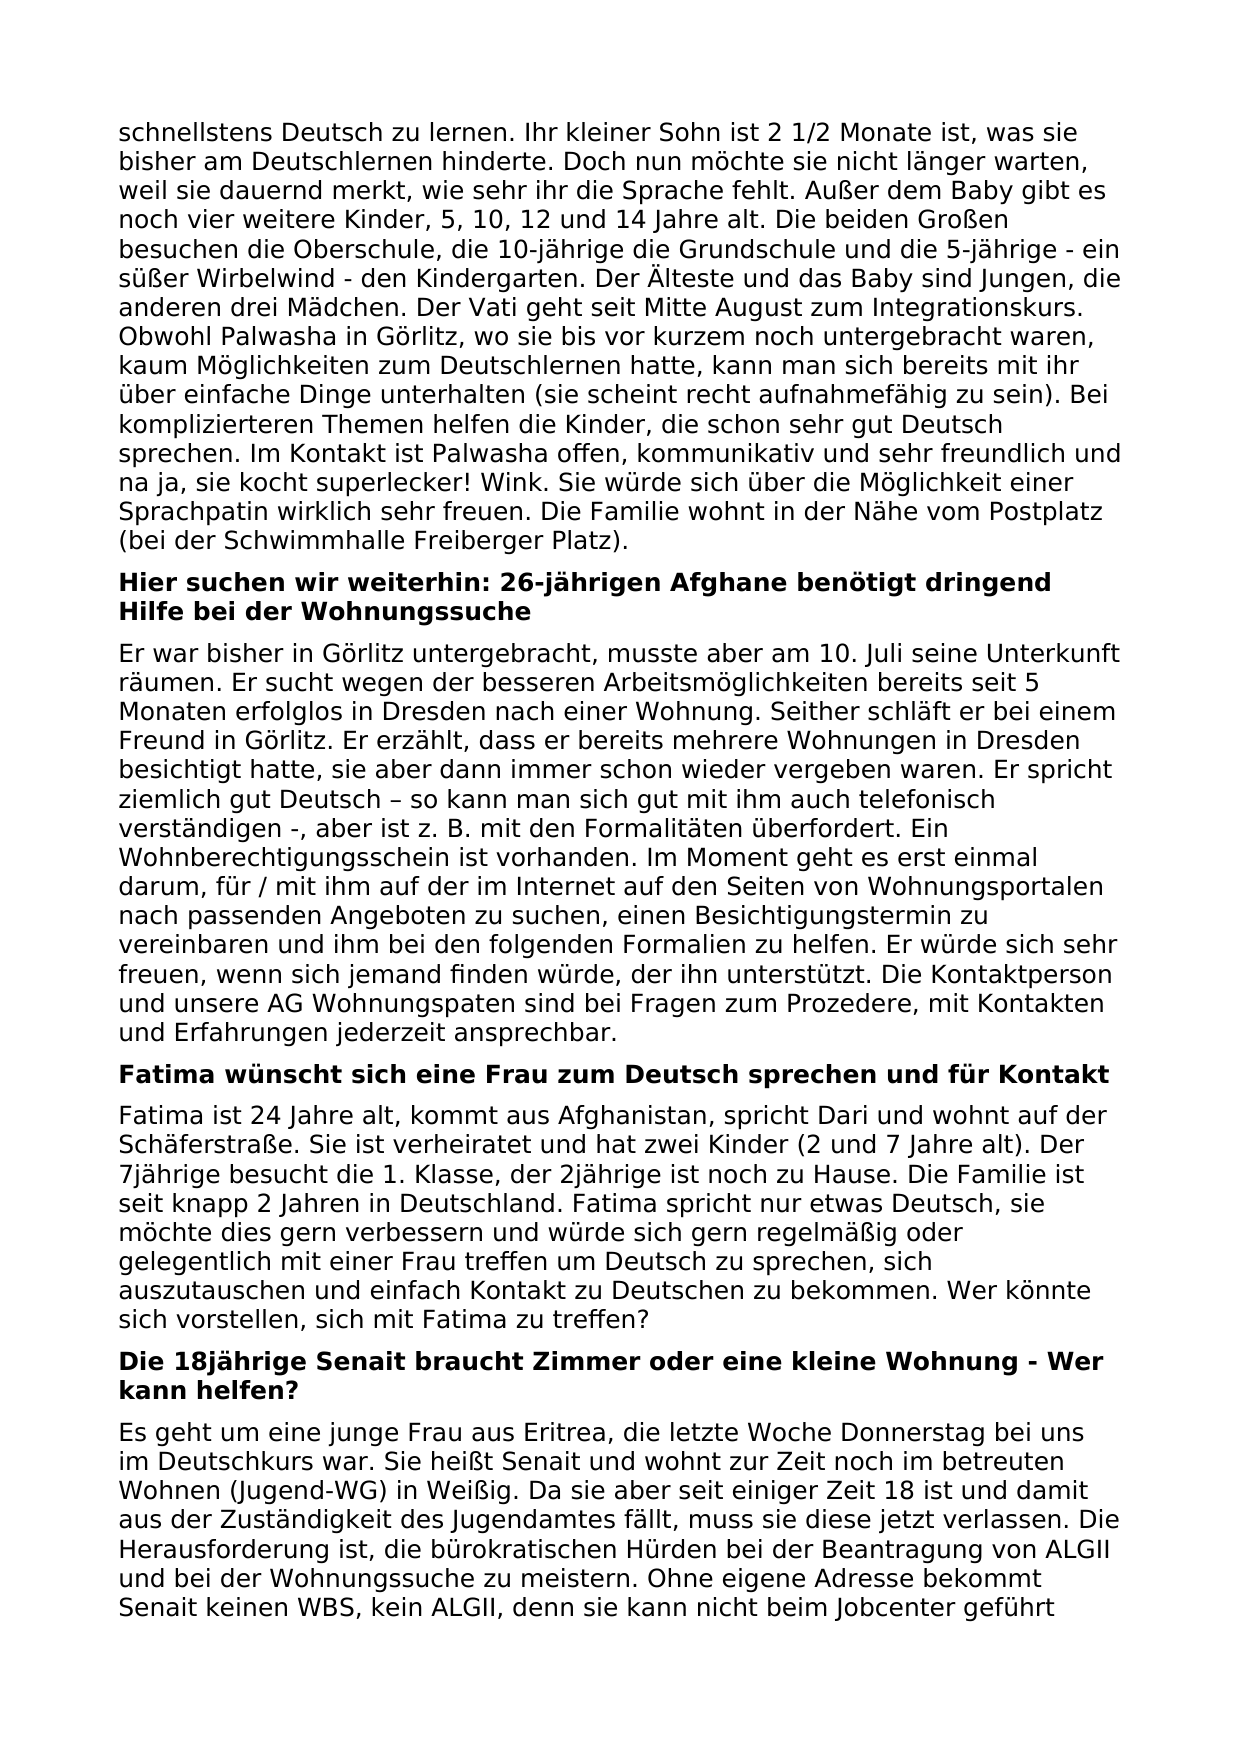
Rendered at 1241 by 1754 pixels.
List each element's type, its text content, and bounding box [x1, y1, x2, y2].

text Hier suchen wir weiterhin: 26-jährigen Afghane benötigt dringend Hilfe bei der Wohnungssuche [118, 568, 1122, 626]
text Es geht um eine junge Frau aus Eritrea, die letzte Woche Donnerstag bei uns im Deutschkurs war. Sie heißt Senait und wohnt zur Zeit noch im betreuten Wohnen (Jugend-WG) in Weißig. Da sie aber seit einiger Zeit 18 ist und damit aus der Zuständigkeit des Jugendamtes fällt, muss sie diese jetzt verlassen. Die Herausforderung ist, die bürokratischen Hürden bei der Beantragung von ALGII und bei der Wohnungssuche zu meistern. Ohne eigene Adresse bekommt Senait keinen WBS, kein ALGII, denn sie kann nicht beim Jobcenter geführt [118, 1418, 1122, 1622]
text schnellstens Deutsch zu lernen. Ihr kleiner Sohn ist 2 1/2 Monate ist, was sie bisher am Deutschlernen hinderte. Doch nun möchte sie nicht länger warten, weil sie dauernd merkt, wie sehr ihr die Sprache fehlt. Außer dem Baby gibt es noch vier weitere Kinder, 5, 10, 12 und 14 Jahre alt. Die beiden Großen besuchen die Oberschule, die 10-jährige die Grundschule und die 5-jährige - ein süßer Wirbelwind - den Kindergarten. Der Älteste und das Baby sind Jungen, die anderen drei Mädchen. Der Vati geht seit Mitte August zum Integrationskurs. Obwohl Palwasha in Görlitz, wo sie bis vor kurzem noch untergebracht waren, kaum Möglichkeiten zum Deutschlernen hatte, kann man sich bereits mit ihr über einfache Dinge unterhalten (sie scheint recht aufnahmefähig zu sein). Bei komplizierteren Themen helfen die Kinder, die schon sehr gut Deutsch sprechen. Im Kontakt ist Palwasha offen, kommunikativ und sehr freundlich und na ja, sie kocht superlecker! Wink. Sie würde sich über die Möglichkeit einer Sprachpatin wirklich sehr freuen. Die Familie wohnt in der Nähe vom Postplatz (bei der Schwimmhalle Freiberger Platz). [118, 118, 1122, 556]
text Die 18jährige Senait braucht Zimmer oder eine kleine Wohnung - Wer kann helfen? [118, 1347, 1122, 1406]
text Fatima ist 24 Jahre alt, kommt aus Afghanistan, spricht Dari und wohnt auf der Schäferstraße. Sie ist verheiratet und hat zwei Kinder (2 und 7 Jahre alt). Der 7jährige besucht die 1. Klasse, der 2jährige ist noch zu Hause. Die Familie ist seit knapp 2 Jahren in Deutschland. Fatima spricht nur etwas Deutsch, sie möchte dies gern verbessern und würde sich gern regelmäßig oder gelegentlich mit einer Frau treffen um Deutsch zu sprechen, sich auszutauschen und einfach Kontakt zu Deutschen zu bekommen. Wer könnte sich vorstellen, sich mit Fatima zu treffen? [118, 1101, 1122, 1335]
text Fatima wünscht sich eine Frau zum Deutsch sprechen und für Kontakt [118, 1060, 1122, 1089]
text Er war bisher in Görlitz untergebracht, musste aber am 10. Juli seine Unterkunft räumen. Er sucht wegen der besseren Arbeitsmöglichkeiten bereits seit 5 Monaten erfolglos in Dresden nach einer Wohnung. Seither schläft er bei einem Freund in Görlitz. Er erzählt, dass er bereits mehrere Wohnungen in Dresden besichtigt hatte, sie aber dann immer schon wieder vergeben waren. Er spricht ziemlich gut Deutsch – so kann man sich gut mit ihm auch telefonisch verständigen -, aber ist z. B. mit den Formalitäten überfordert. Ein Wohnberechtigungsschein ist vorhanden. Im Moment geht es erst einmal darum, für / mit ihm auf der im Internet auf den Seiten von Wohnungsportalen nach passenden Angeboten zu suchen, einen Besichtigungstermin zu vereinbaren und ihm bei den folgenden Formalien zu helfen. Er würde sich sehr freuen, wenn sich jemand finden würde, der ihn unterstützt. Die Kontaktperson und unsere AG Wohnungspaten sind bei Fragen zum Prozedere, mit Kontakten und Erfahrungen jederzeit ansprechbar. [118, 639, 1122, 1047]
